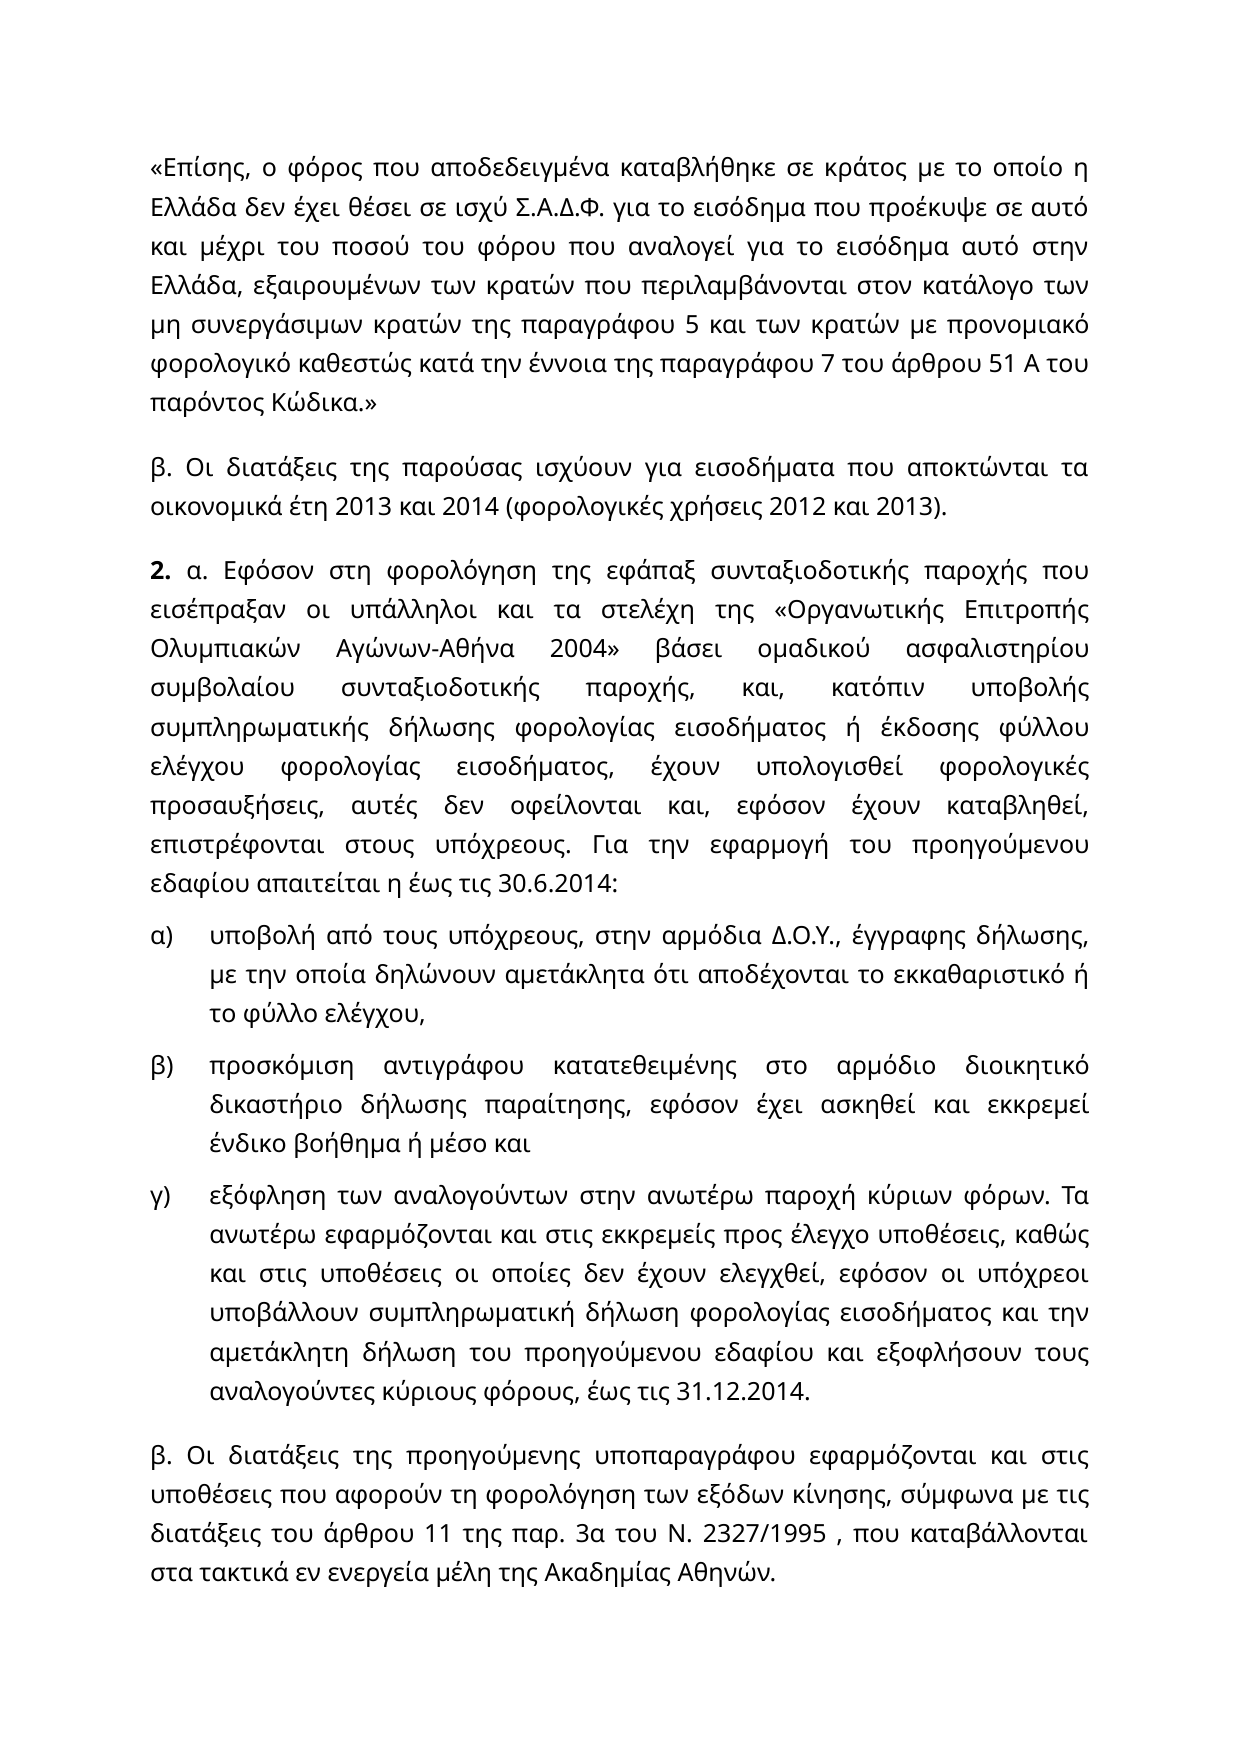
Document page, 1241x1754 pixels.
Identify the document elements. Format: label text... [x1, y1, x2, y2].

text «Επίσης, ο φόρος που αποδεδειγμένα καταβλήθηκε σε κράτος με το οποίο η Ελλάδα δεν έχει θέσει σε ισχύ Σ.Α.Δ.Φ. για το εισόδημα που προέκυψε σε αυτό και μέχρι του ποσού του φόρου που αναλογεί για το εισόδημα αυτό στην Ελλάδα, εξαιρουμένων των κρατών που περιλαμβάνονται στον κατάλογο των μη συνεργάσιμων κρατών της παραγράφου 5 και των κρατών με προνομιακό φορολογικό καθεστώς κατά την έννοια της παραγράφου 7 του άρθρου 51 Α του παρόντος Κώδικα.» [150, 150, 1090, 419]
text β. Οι διατάξεις της προηγούμενης υποπαραγράφου εφαρμόζονται και στις υποθέσεις που αφορούν τη φορολόγηση των εξόδων κίνησης, σύμφωνα με τις διατάξεις του άρθρου 11 της παρ. 3α του Ν. 2327/1995 , που καταβάλλονται στα τακτικά εν ενεργεία μέλη της Ακαδημίας Αθηνών. [150, 1437, 1090, 1589]
text β. Οι διατάξεις της παρούσας ισχύουν για εισοδήματα που αποκτώνται τα οικονομικά έτη 2013 και 2014 (φορολογικές χρήσεις 2012 και 2013). [150, 449, 1090, 522]
list α) υποβολή από τους υπόχρεους, στην αρμόδια Δ.Ο.Υ., έγγραφης δήλωσης, με την οποία δηλώνουν αμετάκλητα ότι αποδέχονται το εκκαθαριστικό ή το φύλλο ελέγχου, [150, 917, 1090, 1030]
text 2. α. Εφόσον στη φορολόγηση της εφάπαξ συνταξιοδοτικής παροχής που εισέπραξαν οι υπάλληλοι και τα στελέχη της «Οργανωτικής Επιτροπής Ολυμπιακών Αγώνων-Αθήνα 2004» βάσει ομαδικού ασφαλιστηρίου συμβολαίου συνταξιοδοτικής παροχής, και, κατόπιν υποβολής συμπληρωματικής δήλωσης φορολογίας εισοδήματος ή έκδοσης φύλλου ελέγχου φορολογίας εισοδήματος, έχουν υπολογισθεί φορολογικές προσαυξήσεις, αυτές δεν οφείλονται και, εφόσον έχουν καταβληθεί, επιστρέφονται στους υπόχρεους. Για την εφαρμογή του προηγούμενου εδαφίου απαιτείται η έως τις 30.6.2014: [150, 552, 1090, 900]
list β) προσκόμιση αντιγράφου κατατεθειμένης στο αρμόδιο διοικητικό δικαστήριο δήλωσης παραίτησης, εφόσον έχει ασκηθεί και εκκρεμεί ένδικο βοήθημα ή μέσο και [150, 1047, 1090, 1160]
list γ) εξόφληση των αναλογούντων στην ανωτέρω παροχή κύριων φόρων. Τα ανωτέρω εφαρμόζονται και στις εκκρεμείς προς έλεγχο υποθέσεις, καθώς και στις υποθέσεις οι οποίες δεν έχουν ελεγχθεί, εφόσον οι υπόχρεοι υποβάλλουν συμπληρωματική δήλωση φορολογίας εισοδήματος και την αμετάκλητη δήλωση του προηγούμενου εδαφίου και εξοφλήσουν τους αναλογούντες κύριους φόρους, έως τις 31.12.2014. [150, 1177, 1090, 1407]
